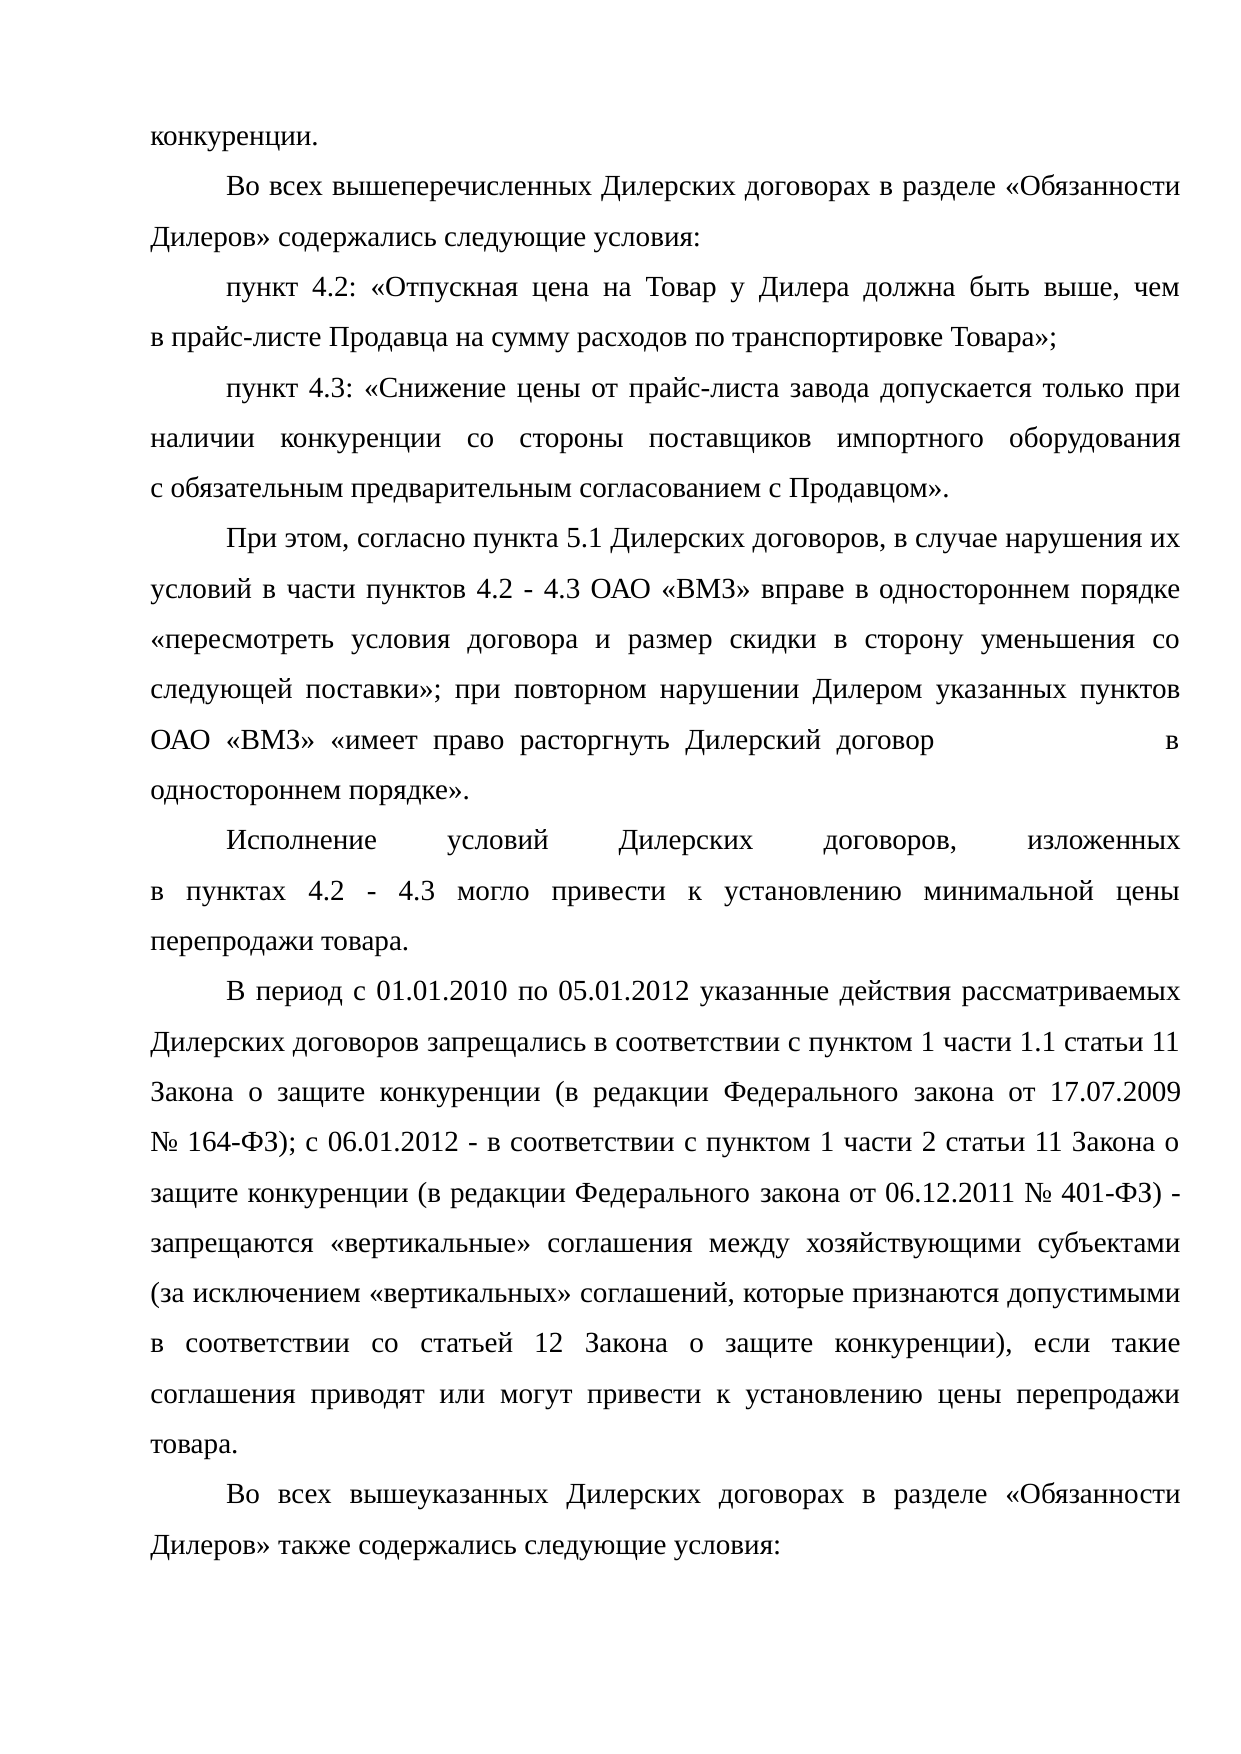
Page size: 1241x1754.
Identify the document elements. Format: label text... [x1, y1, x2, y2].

text В период с 01.01.2010 по 05.01.2012 указанные действия рассматриваемых Дилерских договоров запрещались в соответствии с пунктом 1 части 1.1 статьи 11 Закона о защите конкуренции (в редакции Федерального закона от 17.07.2009 № 164-ФЗ); с 06.01.2012 - в соответствии с пунктом 1 части 2 статьи 11 Закона о защите конкуренции (в редакции Федерального закона от 06.12.2011 № 401-ФЗ) - запрещаются «вертикальные» соглашения между хозяйствующими субъектами (за исключением «вертикальных» соглашений, которые признаются допустимыми в соответствии со статьей 12 Закона о защите конкуренции), если такие соглашения приводят или могут привести к установлению цены перепродажи товара. [150, 973, 1181, 1460]
text Исполнение условий Дилерских договоров, изложенных в пунктах 4.2 - 4.3 могло привести к установлению минимальной цены перепродажи товара. [150, 822, 1181, 957]
text Во всех вышеперечисленных Дилерских договорах в разделе «Обязанности Дилеров» содержались следующие условия: [150, 168, 1181, 252]
text пункт 4.2: «Отпускная цена на Товар у Дилера должна быть выше, чем в прайс-листе Продавца на сумму расходов по транспортировке Товара»; [150, 269, 1181, 353]
text конкуренции. [150, 118, 1181, 152]
text Во всех вышеуказанных Дилерских договорах в разделе «Обязанности Дилеров» также содержались следующие условия: [150, 1477, 1181, 1560]
text пункт 4.3: «Снижение цены от прайс-листа завода допускается только при наличии конкуренции со стороны поставщиков импортного оборудования с обязательным предварительным согласованием с Продавцом». [150, 370, 1181, 504]
text При этом, согласно пункта 5.1 Дилерских договоров, в случае нарушения их условий в части пунктов 4.2 - 4.3 ОАО «ВМЗ» вправе в одностороннем порядке «пересмотреть условия договора и размер скидки в сторону уменьшения со следующей поставки»; при повторном нарушении Дилером указанных пунктов ОАО «ВМЗ» «имеет право расторгнуть Дилерский договор в одностороннем порядке». [150, 521, 1181, 806]
